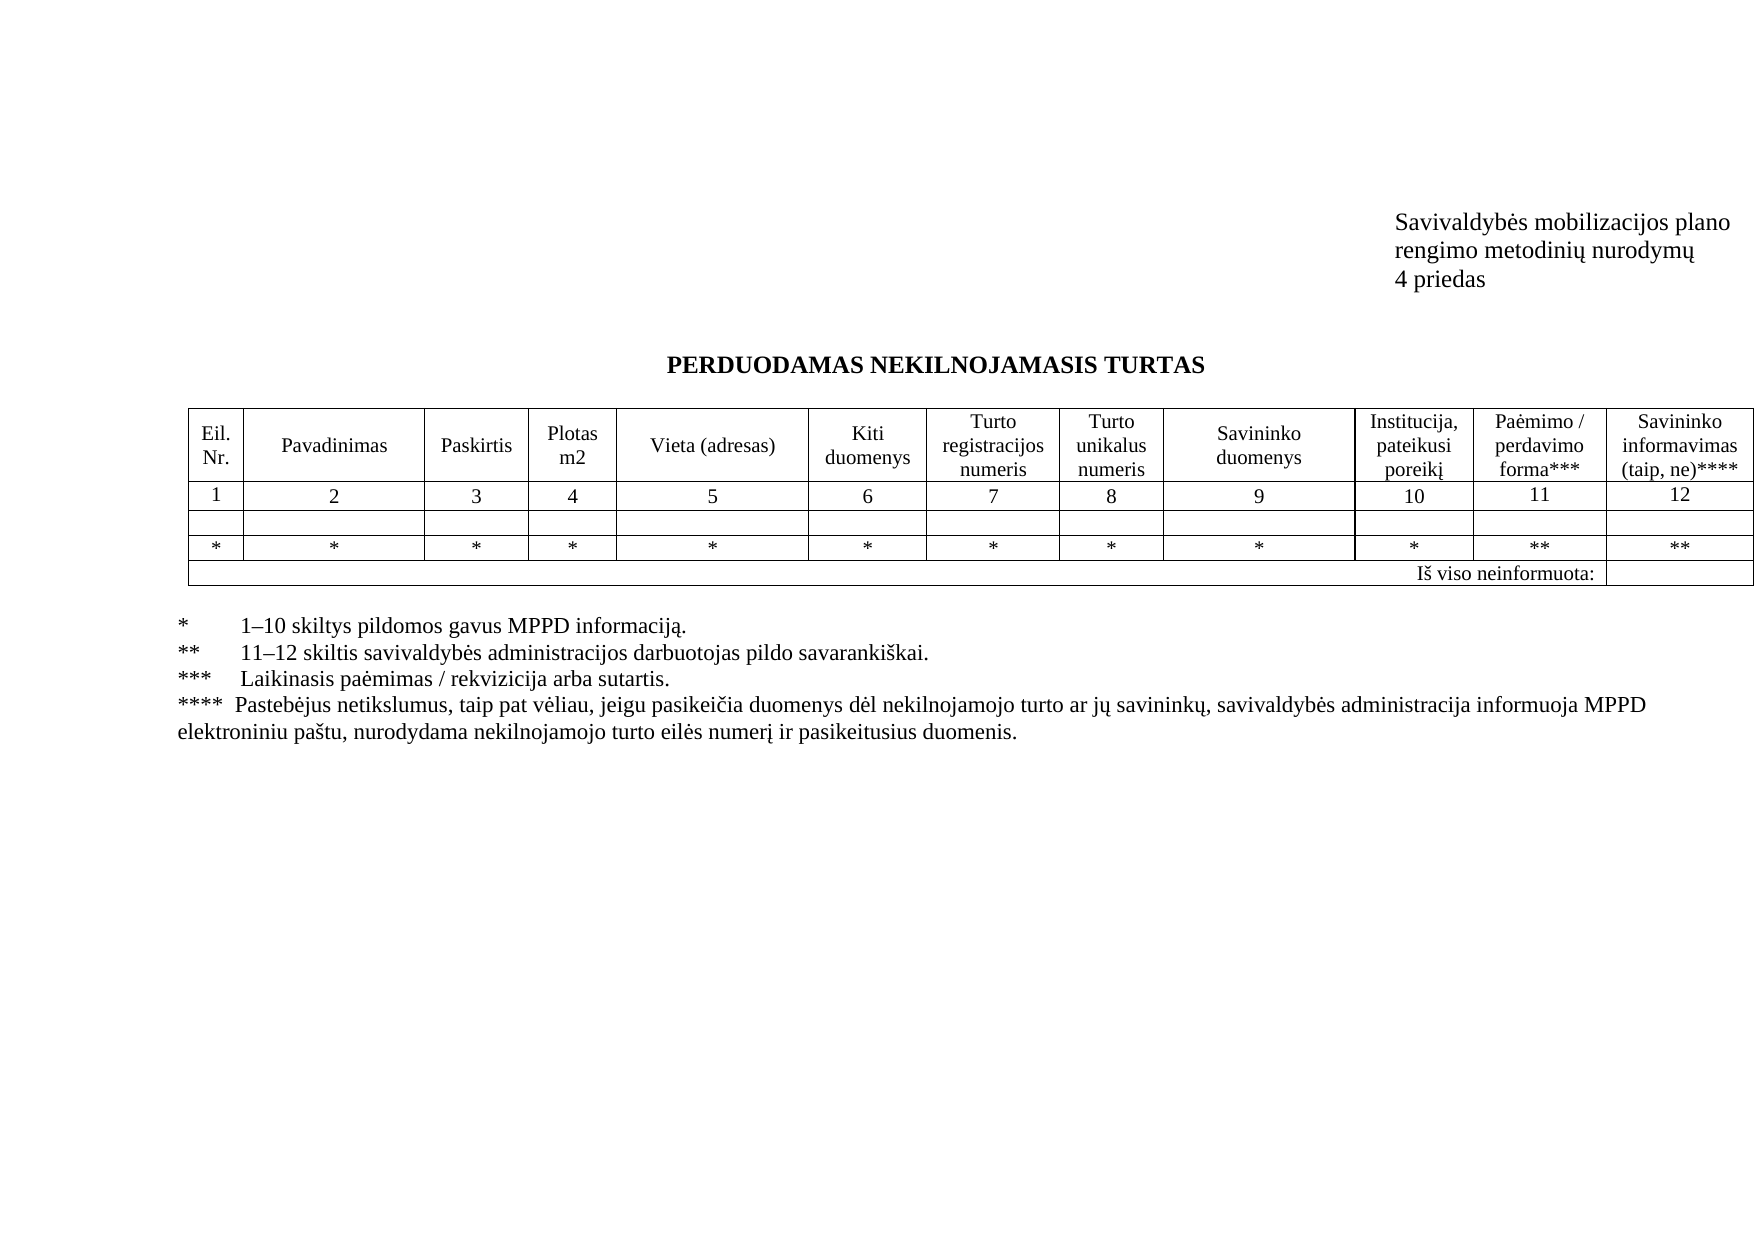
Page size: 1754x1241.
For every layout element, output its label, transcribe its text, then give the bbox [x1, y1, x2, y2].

text PERDUODAMAS NEKILNOJAMASIS TURTAS [177, 350, 1695, 379]
table_header Kiti duomenys [809, 409, 926, 481]
text * 1–10 skiltys pildomos gavus MPPD informaciją. [177, 612, 1695, 639]
table_cell [425, 511, 528, 535]
table_cell [1164, 511, 1354, 535]
table_cell 6 [809, 482, 926, 510]
text rengimo metodinių nurodymų [812, 235, 1754, 264]
text **** Pastebėjus netikslumus, taip pat vėliau, jeigu pasikeičia duomenys dėl nekilnojamojo turto ar jų savininkų, savivaldybės administracija informuoja MPPD elektroniniu paštu, nurodydama nekilnojamojo turto eilės numerį ir pasikeitusius duomenis. [177, 692, 1695, 744]
table_cell * [617, 536, 808, 560]
table_cell * [1060, 536, 1163, 560]
table_cell 1 [189, 482, 243, 510]
table_cell 5 [617, 482, 808, 510]
table_cell [1060, 511, 1163, 535]
table_cell 3 [425, 482, 528, 510]
table_header Plotas m2 [529, 409, 616, 481]
table_header Savininko duomenys [1164, 409, 1354, 481]
text 4 priedas [812, 264, 1754, 293]
table_cell 4 [529, 482, 616, 510]
table_header Pavadinimas [244, 409, 424, 481]
table_header Vieta (adresas) [617, 409, 808, 481]
table_header Turto registracijos numeris [927, 409, 1059, 481]
table_header Savininko informavimas (taip, ne)**** [1607, 409, 1753, 481]
table_header Eil. Nr. [189, 409, 243, 481]
table_cell * [1356, 536, 1473, 560]
table_cell * [809, 536, 926, 560]
table_cell [1607, 561, 1753, 585]
table_cell 12 [1607, 482, 1753, 510]
table_cell * [1164, 536, 1354, 560]
table_cell * [529, 536, 616, 560]
table_cell [617, 511, 808, 535]
table_cell [529, 511, 616, 535]
table_cell 8 [1060, 482, 1163, 510]
table_cell * [189, 536, 243, 560]
table_header Institucija, pateikusi poreikį [1356, 409, 1473, 481]
table_cell * [244, 536, 424, 560]
table_cell * [927, 536, 1059, 560]
table_header Paskirtis [425, 409, 528, 481]
table_cell Iš viso neinformuota: [189, 561, 1606, 585]
table_cell * [425, 536, 528, 560]
table_cell ** [1607, 536, 1753, 560]
table_header Paėmimo / perdavimo forma*** [1474, 409, 1606, 481]
table_cell ** [1474, 536, 1606, 560]
table_cell [1356, 511, 1473, 535]
table_cell 10 [1356, 482, 1473, 510]
table_cell 2 [244, 482, 424, 510]
text Savivaldybės mobilizacijos plano [1285, 207, 1754, 235]
table_cell [1474, 511, 1606, 535]
table_cell [244, 511, 424, 535]
table_cell 11 [1474, 482, 1606, 510]
text ** 11–12 skiltis savivaldybės administracijos darbuotojas pildo savarankiškai. [177, 639, 1695, 665]
table_cell [809, 511, 926, 535]
table_cell [1607, 511, 1753, 535]
table_cell [927, 511, 1059, 535]
table_cell 9 [1164, 482, 1354, 510]
table_header Turto unikalus numeris [1060, 409, 1163, 481]
table_cell 7 [927, 482, 1059, 510]
table_cell [189, 511, 243, 535]
text *** Laikinasis paėmimas / rekvizicija arba sutartis. [177, 665, 1695, 692]
